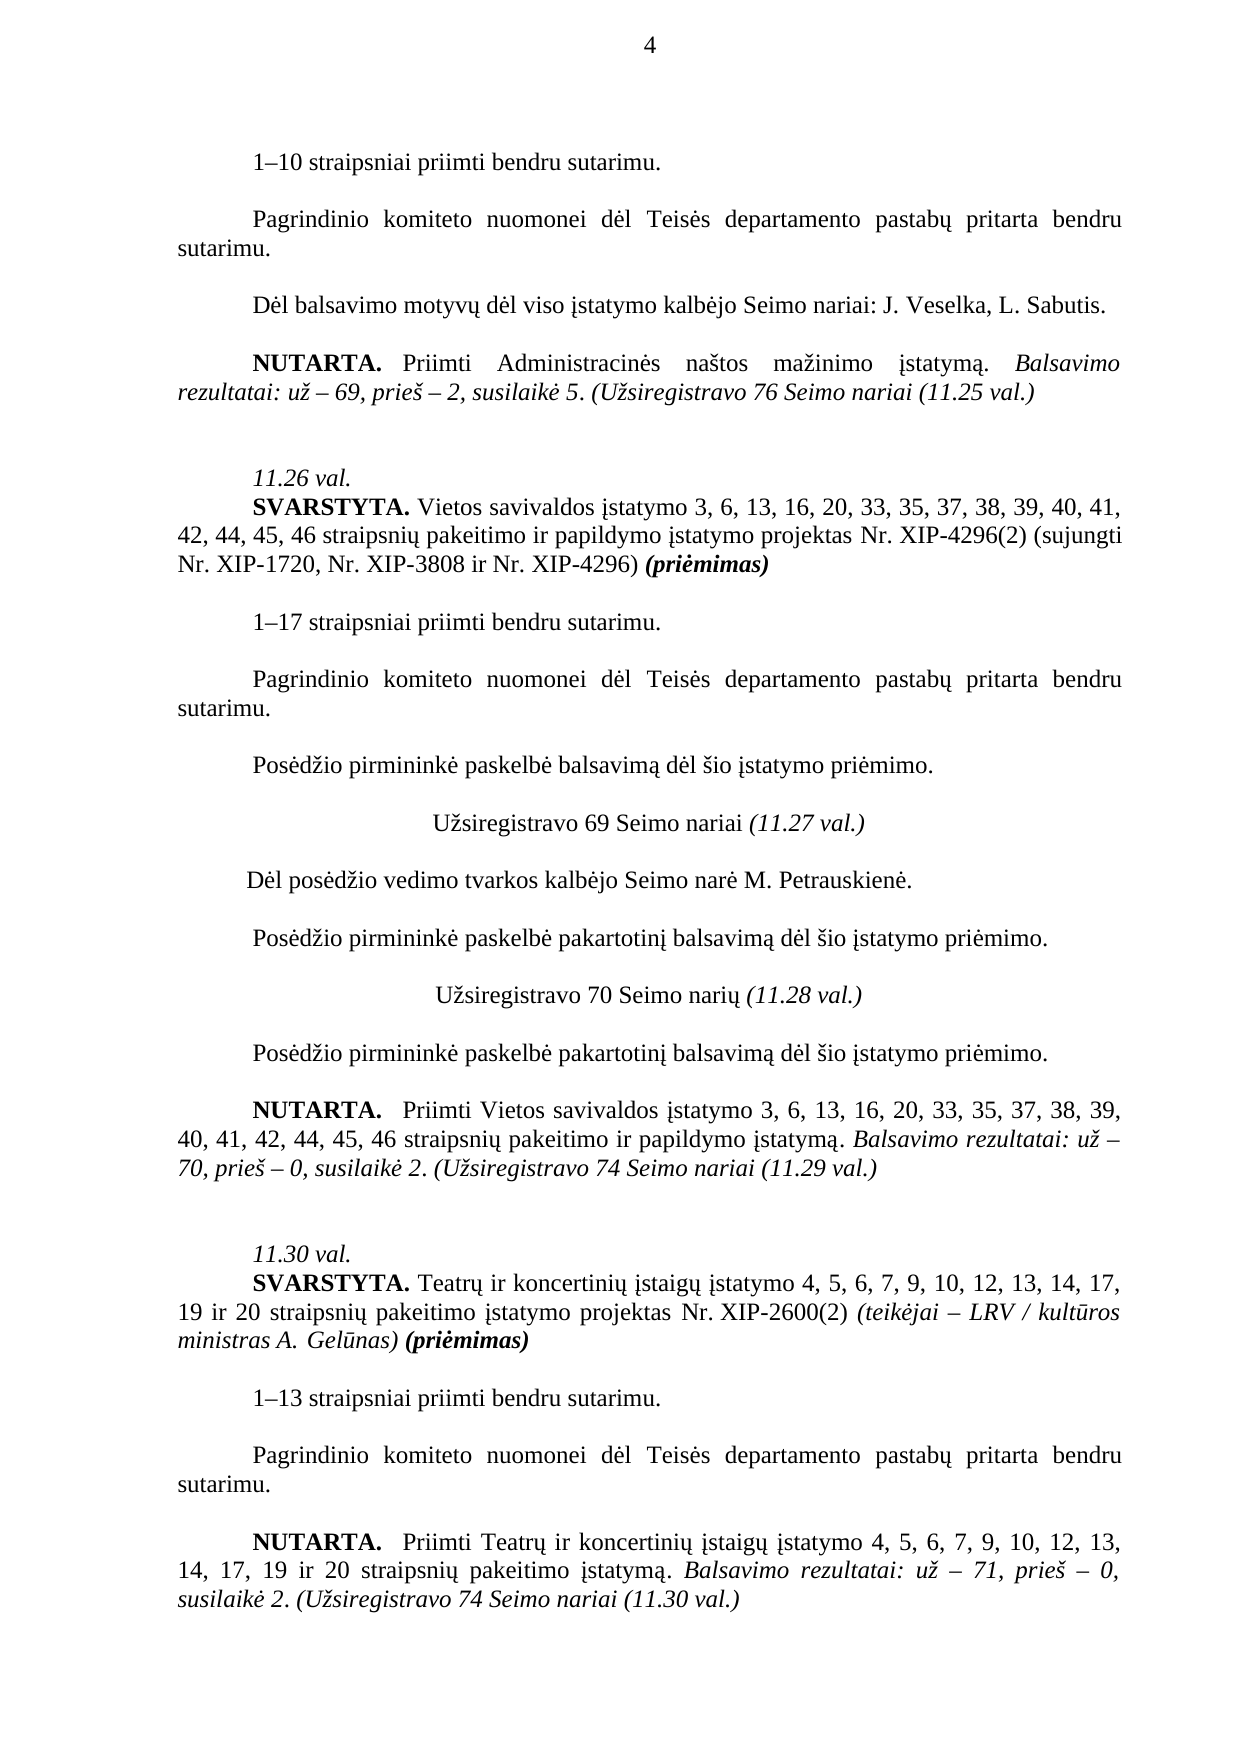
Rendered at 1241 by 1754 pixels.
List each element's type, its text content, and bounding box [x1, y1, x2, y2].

text Pagrindinio komiteto nuomonei dėl Teisės departamento pastabų pritarta bendru sutarimu. [177, 204, 1122, 262]
text Posėdžio pirmininkė paskelbė pakartotinį balsavimą dėl šio įstatymo priėmimo. [177, 1038, 1122, 1067]
text SVARSTYTA. Vietos savivaldos įstatymo 3, 6, 13, 16, 20, 33, 35, 37, 38, 39, 40, 41, 42, 44, 45, 46 straipsnių pakeitimo ir papildymo įstatymo projektas Nr. XIP-4296(2) (sujungti Nr. XIP-1720, Nr. XIP-3808 ir Nr. XIP-4296) (priėmimas) [177, 492, 1122, 578]
text Pagrindinio komiteto nuomonei dėl Teisės departamento pastabų pritarta bendru sutarimu. [177, 664, 1122, 722]
text Dėl balsavimo motyvų dėl viso įstatymo kalbėjo Seimo nariai: J. Veselka, L. Sabutis. [177, 291, 1122, 319]
text Posėdžio pirmininkė paskelbė balsavimą dėl šio įstatymo priėmimo. [177, 751, 1122, 779]
text 11.26 val. [177, 463, 1122, 492]
text NUTARTA. Priimti Vietos savivaldos įstatymo 3, 6, 13, 16, 20, 33, 35, 37, 38, 39, 40, 41, 42, 44, 45, 46 straipsnių pakeitimo ir papildymo įstatymą. Balsavimo rezultatai: už – 70, prieš – 0, susilaikė 2. (Užsiregistravo 74 Seimo nariai (11.29 val.) [177, 1096, 1122, 1182]
text Užsiregistravo 70 Seimo narių (11.28 val.) [177, 981, 1122, 1009]
text Posėdžio pirmininkė paskelbė pakartotinį balsavimą dėl šio įstatymo priėmimo. [177, 923, 1122, 952]
text SVARSTYTA. Teatrų ir koncertinių įstaigų įstatymo 4, 5, 6, 7, 9, 10, 12, 13, 14, 17, 19 ir 20 straipsnių pakeitimo įstatymo projektas Nr. XIP-2600(2) (teikėjai – LRV / kultūros ministras A. Gelūnas) (priėmimas) [177, 1268, 1122, 1354]
text Užsiregistravo 69 Seimo nariai (11.27 val.) [177, 808, 1122, 837]
text 1–13 straipsniai priimti bendru sutarimu. [177, 1383, 1122, 1412]
text 1–17 straipsniai priimti bendru sutarimu. [177, 607, 1122, 636]
text Pagrindinio komiteto nuomonei dėl Teisės departamento pastabų pritarta bendru sutarimu. [177, 1441, 1122, 1498]
text NUTARTA. Priimti Teatrų ir koncertinių įstaigų įstatymo 4, 5, 6, 7, 9, 10, 12, 13, 14, 17, 19 ir 20 straipsnių pakeitimo įstatymą. Balsavimo rezultatai: už – 71, prieš – 0, susilaikė 2. (Užsiregistravo 74 Seimo nariai (11.30 val.) [177, 1527, 1122, 1613]
text 1–10 straipsniai priimti bendru sutarimu. [177, 147, 1122, 176]
text 11.30 val. [177, 1239, 1122, 1268]
text Dėl posėdžio vedimo tvarkos kalbėjo Seimo narė M. Petrauskienė. [177, 866, 1122, 894]
text NUTARTA. Priimti Administracinės naštos mažinimo įstatymą. Balsavimo rezultatai: už – 69, prieš – 2, susilaikė 5. (Užsiregistravo 76 Seimo nariai (11.25 val.) [177, 348, 1122, 406]
